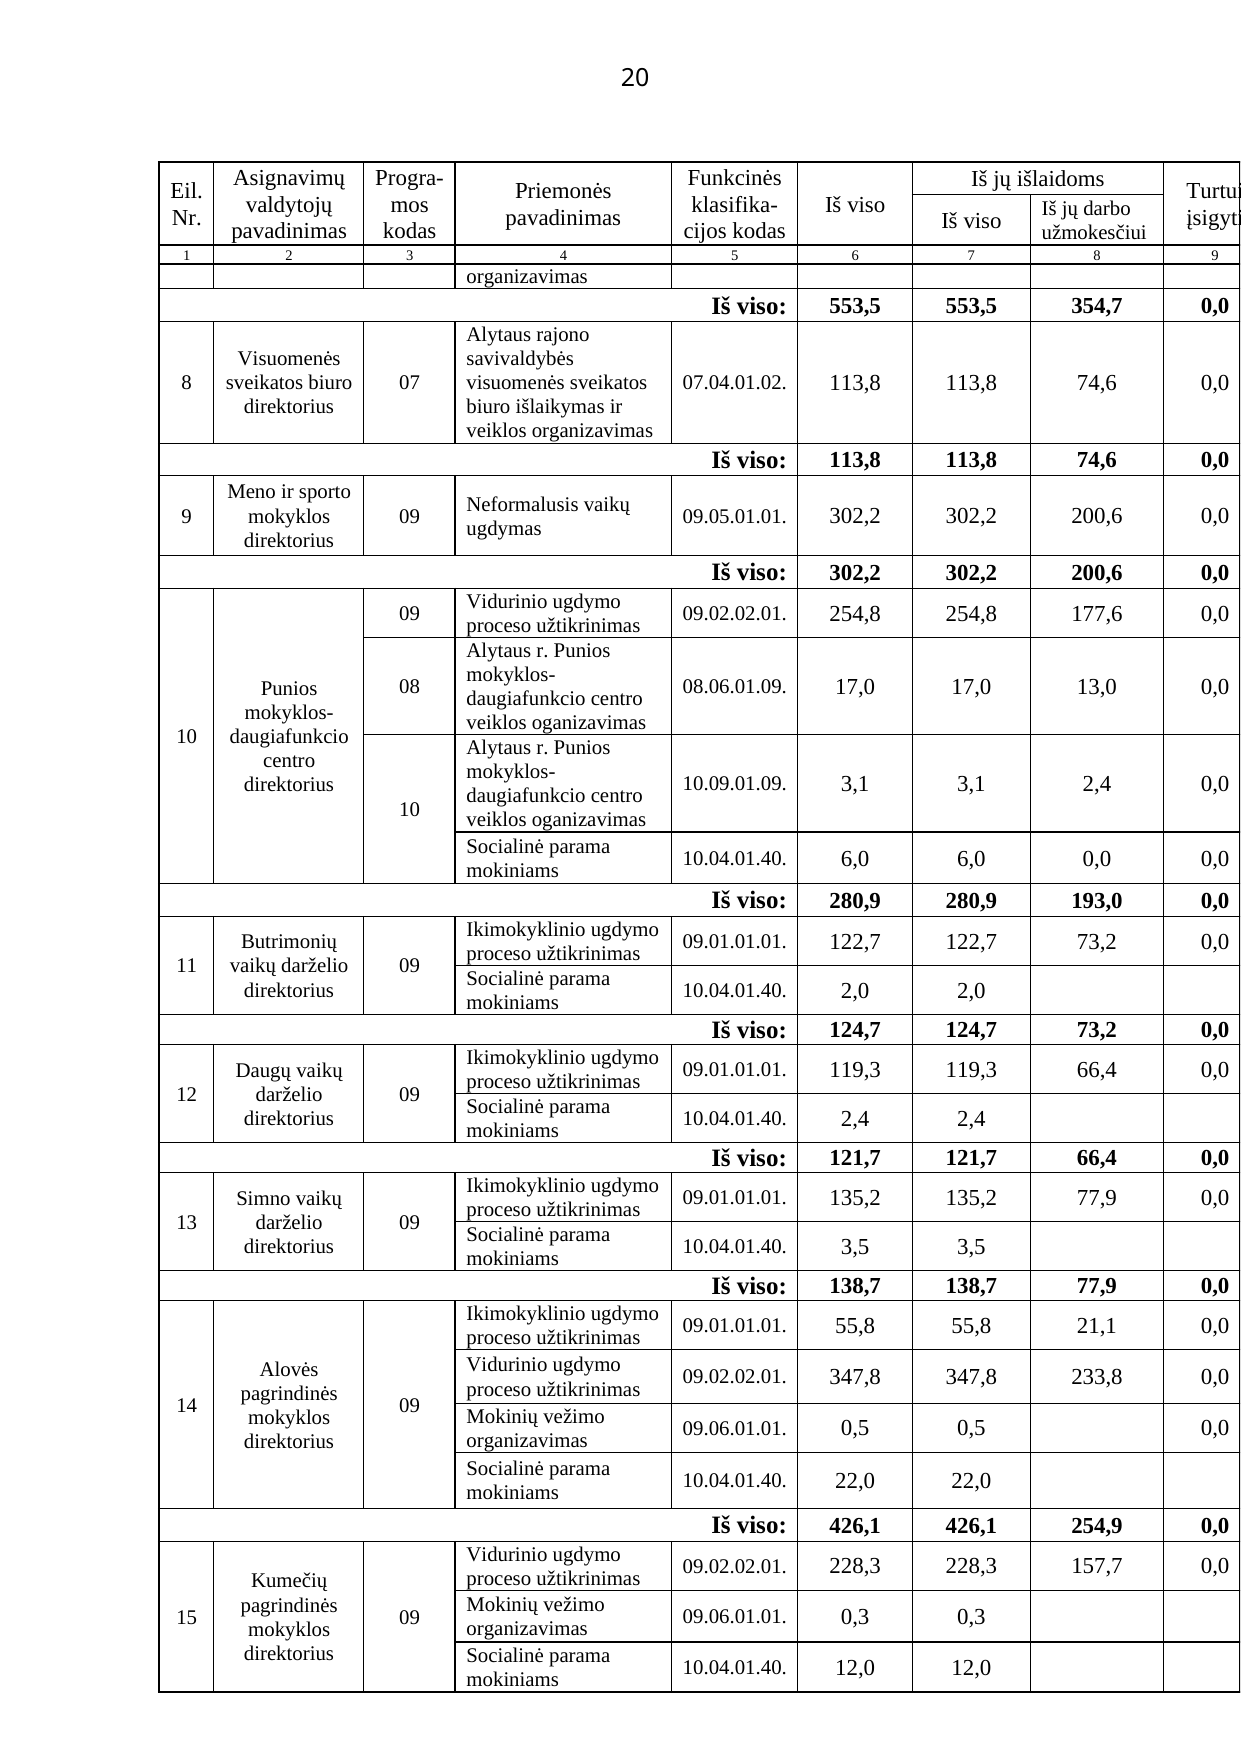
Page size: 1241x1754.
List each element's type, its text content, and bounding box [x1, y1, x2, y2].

table_header Iš jų išlaidoms [913, 163, 1163, 194]
table_cell 426,1 [913, 1509, 1030, 1541]
table_cell 157,7 [1031, 1542, 1163, 1590]
table_cell Meno ir sporto mokyklos direktorius [214, 476, 363, 555]
table_cell 347,8 [798, 1350, 912, 1402]
table_cell 0,0 [1164, 589, 1239, 637]
table_cell 11 [160, 917, 213, 1014]
table_cell [1164, 1453, 1239, 1508]
table_cell 347,8 [913, 1350, 1030, 1402]
table_cell 8 [160, 322, 213, 442]
table_cell 2,4 [913, 1094, 1030, 1142]
table_cell 74,6 [1031, 322, 1163, 442]
table_cell 55,8 [798, 1301, 912, 1349]
table_cell 0,0 [1164, 1271, 1239, 1300]
table_cell 6,0 [913, 833, 1030, 883]
table_cell [1031, 966, 1163, 1014]
table_cell 0,0 [1164, 556, 1239, 588]
table_cell [1031, 1222, 1163, 1270]
table_cell Butrimonių vaikų darželio direktorius [214, 917, 363, 1014]
table_cell Socialinė parama mokiniams [456, 1222, 671, 1270]
table_cell 2,0 [798, 966, 912, 1014]
table_cell 0,0 [1164, 1350, 1239, 1402]
table_cell 0,0 [1164, 1404, 1239, 1452]
table_cell Ikimokyklinio ugdymo proceso užtikrinimas [456, 917, 671, 965]
table_cell 233,8 [1031, 1350, 1163, 1402]
table_cell Alytaus rajono savivaldybės visuomenės sveikatos biuro išlaikymas ir veiklos organizavimas [456, 322, 671, 442]
table_cell Vidurinio ugdymo proceso užtikrinimas [456, 1350, 671, 1402]
table_cell 0,0 [1164, 735, 1239, 831]
table_cell 09 [364, 1045, 454, 1142]
table_cell 254,8 [913, 589, 1030, 637]
table_cell 138,7 [798, 1271, 912, 1300]
table_cell Alytaus r. Punios mokyklos-daugiafunkcio centro veiklos oganizavimas [456, 735, 671, 831]
table_cell 09.06.01.01. [672, 1591, 797, 1641]
table_cell [364, 265, 454, 288]
table_cell 113,8 [913, 444, 1030, 475]
table_cell 426,1 [798, 1509, 912, 1541]
table_cell 09 [364, 1173, 454, 1270]
table_cell Alytaus r. Punios mokyklos-daugiafunkcio centro veiklos oganizavimas [456, 638, 671, 734]
table_cell Iš viso: [160, 1271, 797, 1300]
table_cell 0,0 [1164, 1045, 1239, 1093]
table_cell 2,0 [913, 966, 1030, 1014]
table_cell 135,2 [798, 1173, 912, 1221]
table_cell 0,0 [1164, 1542, 1239, 1590]
table_cell 553,5 [798, 289, 912, 321]
table_cell 10.04.01.40. [672, 966, 797, 1014]
table_cell [1164, 966, 1239, 1014]
table_cell 5 [672, 246, 797, 263]
table_cell 09.06.01.01. [672, 1404, 797, 1452]
table_cell 200,6 [1031, 556, 1163, 588]
table_cell 280,9 [798, 884, 912, 916]
table_cell 0,0 [1164, 833, 1239, 883]
table_cell Kumečių pagrindinės mokyklos direktorius [214, 1542, 363, 1691]
table_cell 15 [160, 1542, 213, 1691]
table_cell [1164, 1643, 1239, 1691]
table_cell 09 [364, 1542, 454, 1691]
table_cell [913, 265, 1030, 288]
table_header Asignavimų valdytojų pavadinimas [214, 163, 363, 244]
table_cell 73,2 [1031, 917, 1163, 965]
table_cell 0,0 [1164, 1509, 1239, 1541]
table_cell Simno vaikų darželio direktorius [214, 1173, 363, 1270]
table_cell 3 [364, 246, 454, 263]
table_cell Visuomenės sveikatos biuro direktorius [214, 322, 363, 442]
table_cell [1031, 1404, 1163, 1452]
table_cell 302,2 [913, 476, 1030, 555]
table_cell 09 [364, 589, 454, 637]
table_cell Daugų vaikų darželio direktorius [214, 1045, 363, 1142]
table_cell 66,4 [1031, 1143, 1163, 1172]
table_cell Vidurinio ugdymo proceso užtikrinimas [456, 589, 671, 637]
table_cell 121,7 [798, 1143, 912, 1172]
table_cell 17,0 [798, 638, 912, 734]
table_cell [214, 265, 363, 288]
table_cell [160, 265, 213, 288]
table_cell [1164, 1591, 1239, 1641]
table_cell 12 [160, 1045, 213, 1142]
table_cell 9 [160, 476, 213, 555]
table_cell Iš viso: [160, 1509, 797, 1541]
table_cell [1031, 265, 1163, 288]
table_cell 8 [1031, 246, 1163, 263]
table_cell Socialinė parama mokiniams [456, 1643, 671, 1691]
table_cell 22,0 [913, 1453, 1030, 1508]
table_cell Socialinė parama mokiniams [456, 833, 671, 883]
table_header Turtui įsigyti [1164, 163, 1239, 244]
table_cell Socialinė parama mokiniams [456, 966, 671, 1014]
table_cell 138,7 [913, 1271, 1030, 1300]
table_cell 10.04.01.40. [672, 1094, 797, 1142]
table_cell 0,0 [1164, 1015, 1239, 1044]
table_cell 09 [364, 917, 454, 1014]
table_cell 119,3 [798, 1045, 912, 1093]
table_cell 0,0 [1164, 884, 1239, 916]
table_cell Vidurinio ugdymo proceso užtikrinimas [456, 1542, 671, 1590]
table_cell 177,6 [1031, 589, 1163, 637]
table_cell 193,0 [1031, 884, 1163, 916]
table_cell 135,2 [913, 1173, 1030, 1221]
table_cell 07.04.01.02. [672, 322, 797, 442]
table_cell 13,0 [1031, 638, 1163, 734]
table_cell 0,0 [1164, 638, 1239, 734]
table_cell Iš viso: [160, 1143, 797, 1172]
table_cell Iš viso [913, 195, 1030, 244]
table_cell 12,0 [913, 1643, 1030, 1691]
table_cell 0,0 [1164, 476, 1239, 555]
table_cell 08.06.01.09. [672, 638, 797, 734]
table_cell 09.02.02.01. [672, 589, 797, 637]
table_cell 7 [913, 246, 1030, 263]
table_cell 07 [364, 322, 454, 442]
table_cell 3,5 [798, 1222, 912, 1270]
table_cell 254,9 [1031, 1509, 1163, 1541]
table_cell 354,7 [1031, 289, 1163, 321]
table_cell 17,0 [913, 638, 1030, 734]
table_cell [1164, 1222, 1239, 1270]
table_cell 6 [798, 246, 912, 263]
table_cell 113,8 [913, 322, 1030, 442]
table_cell 10.04.01.40. [672, 1643, 797, 1691]
table_cell Iš viso: [160, 556, 797, 588]
table_cell 55,8 [913, 1301, 1030, 1349]
table_cell Alovės pagrindinės mokyklos direktorius [214, 1301, 363, 1508]
table_cell 74,6 [1031, 444, 1163, 475]
table_header Iš viso [798, 163, 912, 244]
table_cell 0,5 [798, 1404, 912, 1452]
table_cell 0,0 [1164, 1301, 1239, 1349]
table_cell 121,7 [913, 1143, 1030, 1172]
table_cell 254,8 [798, 589, 912, 637]
table_cell [672, 265, 797, 288]
table_cell 10.04.01.40. [672, 1453, 797, 1508]
table_cell 3,5 [913, 1222, 1030, 1270]
table_cell 302,2 [798, 476, 912, 555]
table_cell 122,7 [798, 917, 912, 965]
table_cell [1031, 1643, 1163, 1691]
table_cell 124,7 [798, 1015, 912, 1044]
table_cell 12,0 [798, 1643, 912, 1691]
table_cell 4 [456, 246, 671, 263]
table_cell 14 [160, 1301, 213, 1508]
table_cell 122,7 [913, 917, 1030, 965]
table_cell 0,0 [1164, 1173, 1239, 1221]
table_cell 228,3 [913, 1542, 1030, 1590]
table_cell [1031, 1453, 1163, 1508]
table_cell 09.01.01.01. [672, 917, 797, 965]
table_cell 280,9 [913, 884, 1030, 916]
table_cell Mokinių vežimo organizavimas [456, 1404, 671, 1452]
table_cell 09.01.01.01. [672, 1045, 797, 1093]
table_cell 10.04.01.40. [672, 833, 797, 883]
table_cell Neformalusis vaikų ugdymas [456, 476, 671, 555]
table_cell 1 [160, 246, 213, 263]
table_cell 0,0 [1164, 444, 1239, 475]
table_cell 09.05.01.01. [672, 476, 797, 555]
table_cell Iš viso: [160, 444, 797, 475]
table_cell Iš jų darbo užmokesčiui [1031, 195, 1163, 244]
table_cell Ikimokyklinio ugdymo proceso užtikrinimas [456, 1301, 671, 1349]
table_cell 0,3 [798, 1591, 912, 1641]
table_cell Ikimokyklinio ugdymo proceso užtikrinimas [456, 1173, 671, 1221]
table_cell 2,4 [1031, 735, 1163, 831]
table_cell 09 [364, 1301, 454, 1508]
table_cell 66,4 [1031, 1045, 1163, 1093]
table_cell Punios mokyklos-daugiafunkcio centro direktorius [214, 589, 363, 883]
table_cell 10 [364, 735, 454, 883]
table_cell Socialinė parama mokiniams [456, 1094, 671, 1142]
table_cell Iš viso: [160, 1015, 797, 1044]
table_cell 113,8 [798, 322, 912, 442]
table_cell 09.01.01.01. [672, 1301, 797, 1349]
table_cell Socialinė parama mokiniams [456, 1453, 671, 1508]
table_cell 10.09.01.09. [672, 735, 797, 831]
table_cell 302,2 [913, 556, 1030, 588]
table_cell 0,0 [1164, 1143, 1239, 1172]
table_cell [1031, 1094, 1163, 1142]
table_cell 2 [214, 246, 363, 263]
table_cell 0,0 [1164, 917, 1239, 965]
table_cell 10 [160, 589, 213, 883]
table_cell 0,5 [913, 1404, 1030, 1452]
table_cell 09 [364, 476, 454, 555]
table_cell 9 [1164, 246, 1239, 263]
table_cell 08 [364, 638, 454, 734]
table_cell 124,7 [913, 1015, 1030, 1044]
table_cell 228,3 [798, 1542, 912, 1590]
table_cell 77,9 [1031, 1271, 1163, 1300]
table_header Progra-mos kodas [364, 163, 454, 244]
table_cell 0,3 [913, 1591, 1030, 1641]
table_cell 09.01.01.01. [672, 1173, 797, 1221]
table_cell 302,2 [798, 556, 912, 588]
table_header Priemonės pavadinimas [456, 163, 671, 244]
table_cell 0,0 [1164, 289, 1239, 321]
table_cell [1164, 1094, 1239, 1142]
table_cell 73,2 [1031, 1015, 1163, 1044]
table_cell Ikimokyklinio ugdymo proceso užtikrinimas [456, 1045, 671, 1093]
table_cell 3,1 [798, 735, 912, 831]
table_cell 13 [160, 1173, 213, 1270]
table_cell 09.02.02.01. [672, 1350, 797, 1402]
table_cell [798, 265, 912, 288]
table_cell [1031, 1591, 1163, 1641]
table_cell 3,1 [913, 735, 1030, 831]
table_cell 77,9 [1031, 1173, 1163, 1221]
table_cell 09.02.02.01. [672, 1542, 797, 1590]
table_cell 200,6 [1031, 476, 1163, 555]
table_cell Iš viso: [160, 884, 797, 916]
table_header Eil. Nr. [160, 163, 213, 244]
table_cell 0,0 [1164, 322, 1239, 442]
table_cell 553,5 [913, 289, 1030, 321]
table_cell 0,0 [1031, 833, 1163, 883]
table_cell 21,1 [1031, 1301, 1163, 1349]
table_cell Iš viso: [160, 289, 797, 321]
table_cell 113,8 [798, 444, 912, 475]
table_cell 119,3 [913, 1045, 1030, 1093]
table_cell 6,0 [798, 833, 912, 883]
table_cell 22,0 [798, 1453, 912, 1508]
table_cell [1164, 265, 1239, 288]
table_cell Mokinių vežimo organizavimas [456, 1591, 671, 1641]
table_cell 10.04.01.40. [672, 1222, 797, 1270]
table_cell 2,4 [798, 1094, 912, 1142]
table_header Funkcinės klasifika-cijos kodas [672, 163, 797, 244]
table_cell organizavimas [456, 265, 671, 288]
